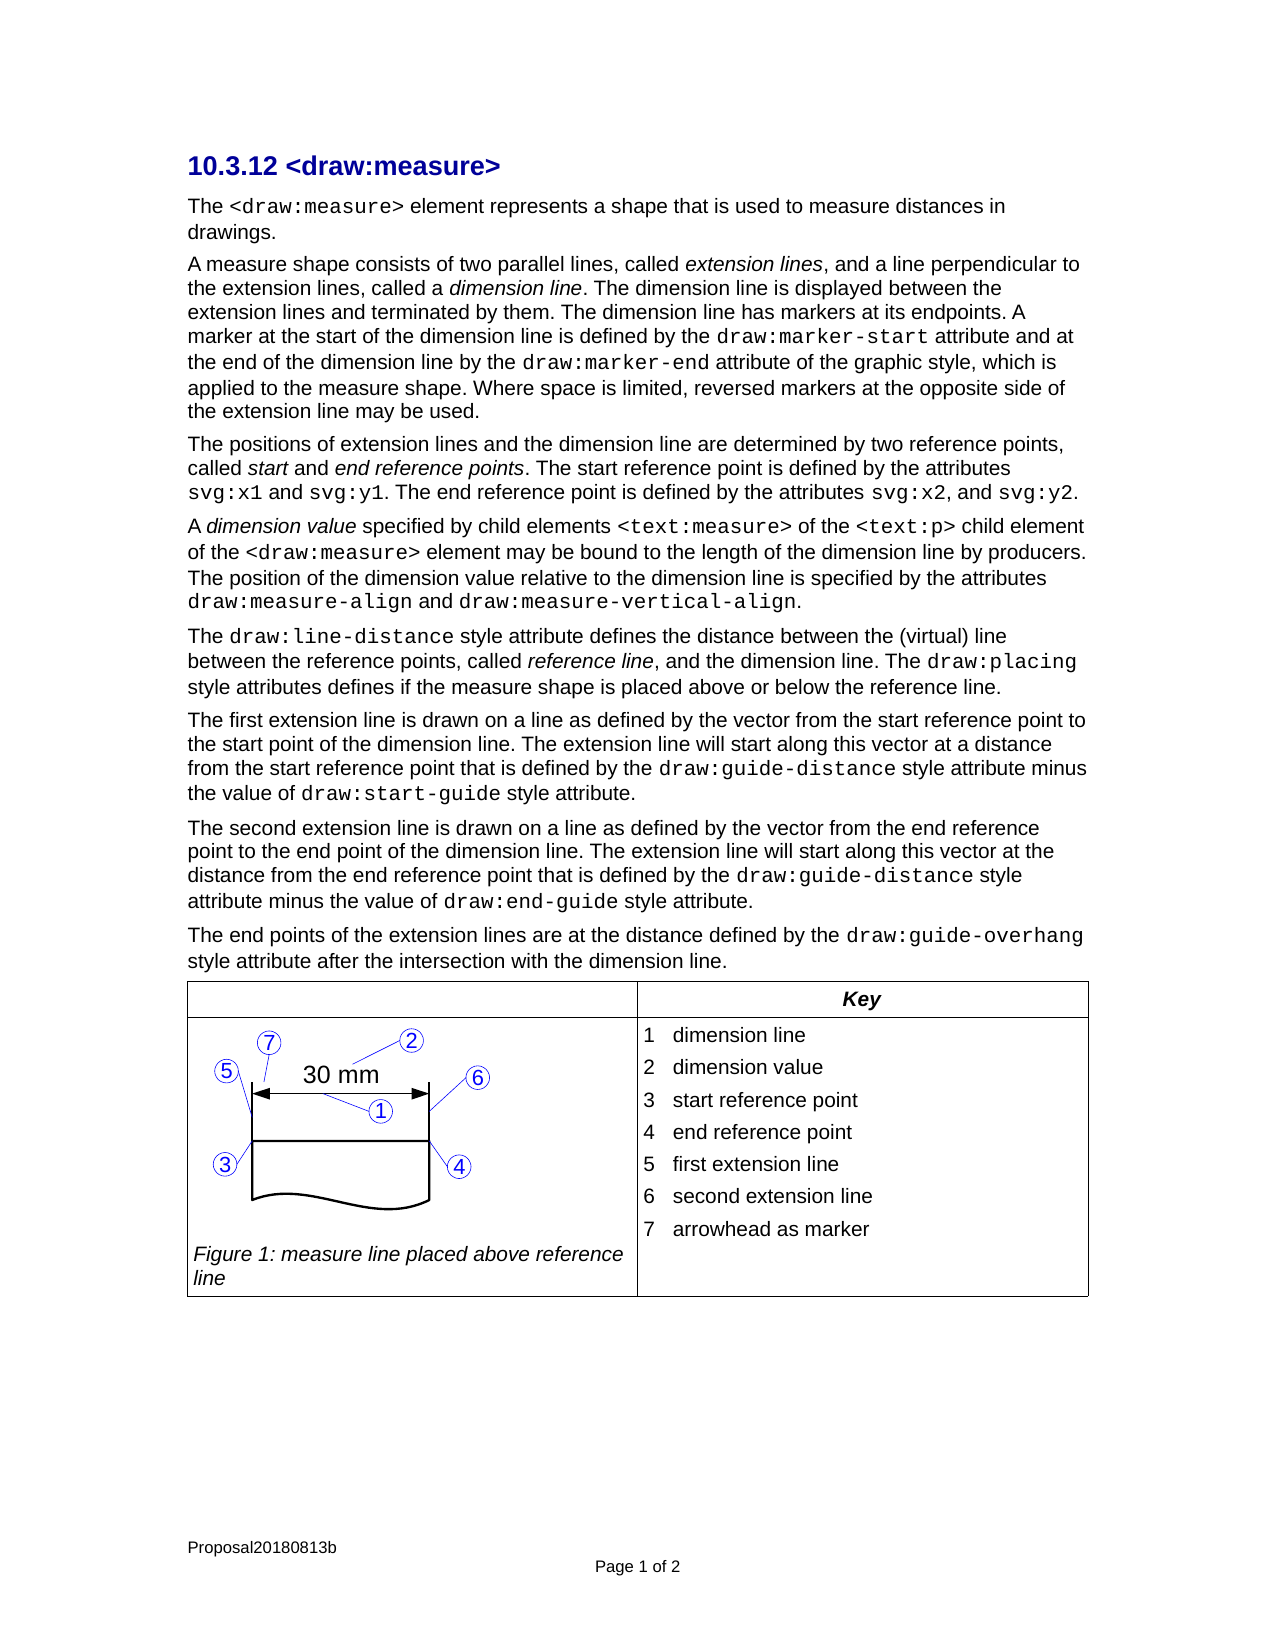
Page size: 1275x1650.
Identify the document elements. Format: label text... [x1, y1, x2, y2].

subtitle 10.3.12 <draw:measure> [187, 150, 1088, 181]
text A measure shape consists of two parallel lines, called extension lines, and a line perpendicular to the extension lines, called a dimension line. The dimension line is displayed between the extension lines and terminated by them. The dimension line has markers at its endpoints. A marker at the start of the dimension line is defined by the draw:marker-start attribute and at the end of the dimension line by the draw:marker-end attribute of the graphic style, which is applied to the measure shape. Where space is limited, reversed markers at the opposite side of the extension line may be used. [187, 252, 1088, 423]
text The end points of the extension lines are at the distance defined by the draw:guide-overhang style attribute after the intersection with the dimension line. [187, 923, 1088, 973]
text The <draw:measure> element represents a shape that is used to measure distances in drawings. [187, 194, 1088, 243]
text The positions of extension lines and the dimension line are determined by two reference points, called start and end reference points. The start reference point is defined by the attributes svg:x1 and svg:y1. The end reference point is defined by the attributes svg:x2, and svg:y2. [187, 432, 1088, 505]
text The first extension line is drawn on a line as defined by the vector from the start reference point to the start point of the dimension line. The extension line will start along this vector at a distance from the start reference point that is defined by the draw:guide-distance style attribute minus the value of draw:start-guide style attribute. [187, 707, 1088, 807]
text The second extension line is drawn on a line as defined by the vector from the end reference point to the end point of the dimension line. The extension line will start along this vector at the distance from the end reference point that is defined by the draw:guide-distance style attribute minus the value of draw:end-guide style attribute. [187, 815, 1088, 915]
table_cell dimension line dimension value start reference point end reference point first extension line second extension line arrowhead as marker [638, 1018, 1088, 1296]
table_cell Figure 1: measure line placed above reference line [188, 1018, 637, 1296]
text A dimension value specified by child elements <text:measure> of the <text:p> child element of the <draw:measure> element may be bound to the length of the dimension line by producers. The position of the dimension value relative to the dimension line is specified by the attributes draw:measure-align and draw:measure-vertical-align. [187, 514, 1088, 615]
text The draw:line-distance style attribute defines the distance between the (virtual) line between the reference points, called reference line, and the dimension line. The draw:placing style attributes defines if the measure shape is placed above or below the reference line. [187, 623, 1088, 699]
table_header Key [638, 982, 1088, 1017]
table_header [188, 982, 637, 1017]
